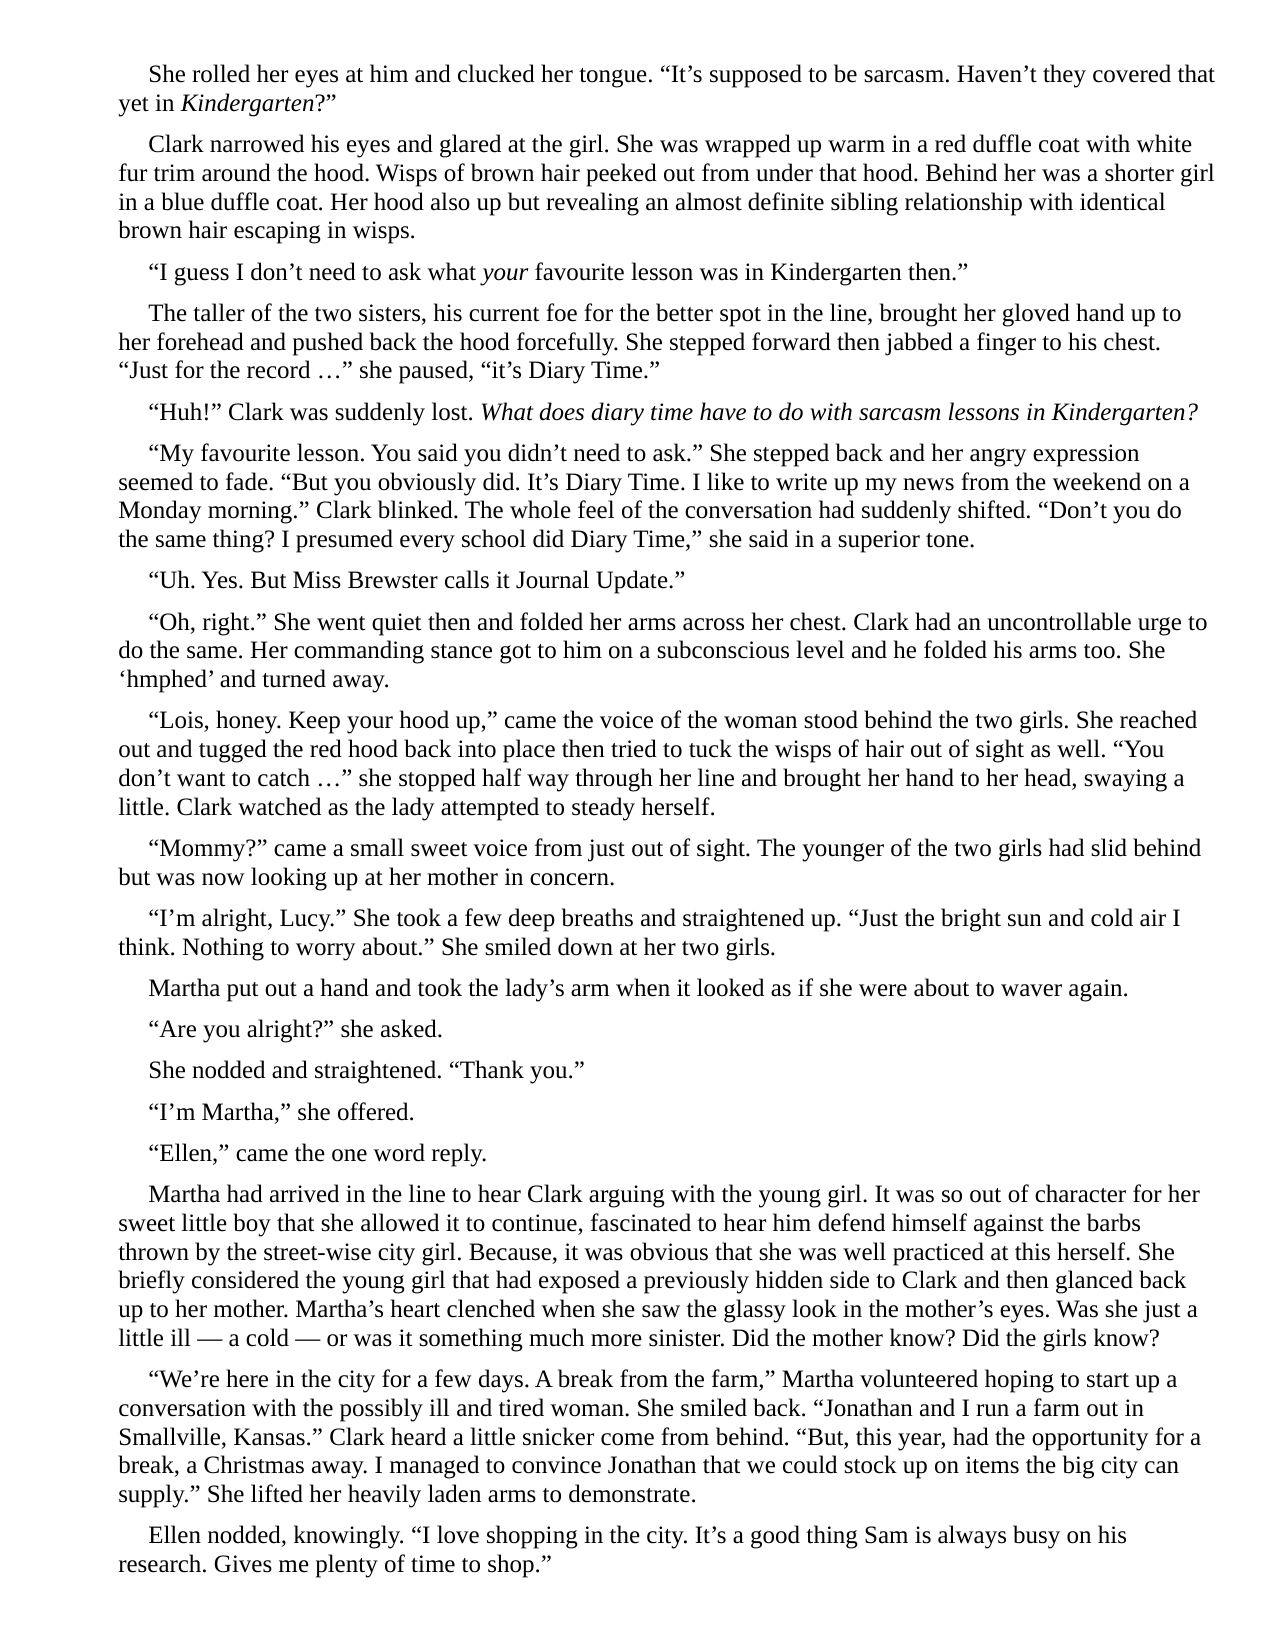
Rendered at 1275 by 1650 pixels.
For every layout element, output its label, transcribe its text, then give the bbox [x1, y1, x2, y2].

text “I’m alright, Lucy.” She took a few deep breaths and straightened up. “Just the bright sun and cold air I think. Nothing to worry about.” She smiled down at her two girls. [118, 903, 1216, 960]
text “Lois, honey. Keep your hood up,” came the voice of the woman stood behind the two girls. She reached out and tugged the red hood back into place then tried to tuck the wisps of hair out of sight as well. “You don’t want to catch …” she stopped half way through her line and brought her hand to her head, swaying a little. Clark watched as the lady attempted to steady herself. [118, 705, 1216, 820]
text “I guess I don’t need to ask what your favourite lesson was in Kindergarten then.” [118, 257, 1216, 285]
text The taller of the two sisters, his current foe for the better spot in the line, brought her gloved hand up to her forehead and pushed back the hood forcefully. She stepped forward then jabbed a finger to his chest. “Just for the record …” she paused, “it’s Diary Time.” [118, 298, 1216, 384]
text “We’re here in the city for a few days. A break from the farm,” Martha volunteered hoping to start up a conversation with the possibly ill and tired woman. She smiled back. “Jonathan and I run a farm out in Smallville, Kansas.” Clark heard a little snicker come from behind. “But, this year, had the opportunity for a break, a Christmas away. I managed to convince Jonathan that we could stock up on items the big city can supply.” She lifted her heavily laden arms to demonstrate. [118, 1364, 1216, 1508]
text She rolled her eyes at him and clucked her tongue. “It’s supposed to be sarcasm. Haven’t they covered that yet in Kindergarten?” [118, 59, 1216, 117]
text “Mommy?” came a small sweet voice from just out of sight. The younger of the two girls had slid behind but was now looking up at her mother in concern. [118, 833, 1216, 890]
text Ellen nodded, knowingly. “I love shopping in the city. It’s a good thing Sam is always busy on his research. Gives me plenty of time to shop.” [118, 1520, 1216, 1578]
text Clark narrowed his eyes and glared at the girl. She was wrapped up warm in a red duffle coat with white fur trim around the hood. Wisps of brown hair peeked out from under that hood. Behind her was a shorter girl in a blue duffle coat. Her hood also up but revealing an almost definite sibling relationship with identical brown hair escaping in wisps. [118, 129, 1216, 244]
text “Uh. Yes. But Miss Brewster calls it Journal Update.” [118, 565, 1216, 594]
text Martha put out a hand and took the lady’s arm when it looked as if she were about to waver again. [118, 973, 1216, 1002]
text “Are you alright?” she asked. [118, 1014, 1216, 1043]
text “My favourite lesson. You said you didn’t need to ask.” She stepped back and her angry expression seemed to fade. “But you obviously did. It’s Diary Time. I like to write up my news from the weekend on a Monday morning.” Clark blinked. The whole feel of the conversation had suddenly shifted. “Don’t you do the same thing? I presumed every school did Diary Time,” she said in a superior tone. [118, 438, 1216, 553]
text Martha had arrived in the line to hear Clark arguing with the young girl. It was so out of character for her sweet little boy that she allowed it to continue, fascinated to hear him defend himself against the barbs thrown by the street-wise city girl. Because, it was obvious that she was well practiced at this herself. She briefly considered the young girl that had exposed a previously hidden side to Clark and then glanced back up to her mother. Martha’s heart clenched when she saw the glassy look in the mother’s eyes. Was she just a little ill — a cold — or was it something much more sinister. Did the mother know? Did the girls know? [118, 1179, 1216, 1352]
text “I’m Martha,” she offered. [118, 1097, 1216, 1125]
text She nodded and straightened. “Thank you.” [118, 1055, 1216, 1084]
text “Huh!” Clark was suddenly lost. What does diary time have to do with sarcasm lessons in Kindergarten? [118, 397, 1216, 425]
text “Oh, right.” She went quiet then and folded her arms across her chest. Clark had an uncontrollable urge to do the same. Her commanding stance got to him on a subconscious level and he folded his arms too. She ‘hmphed’ and turned away. [118, 607, 1216, 693]
text “Ellen,” came the one word reply. [118, 1138, 1216, 1167]
